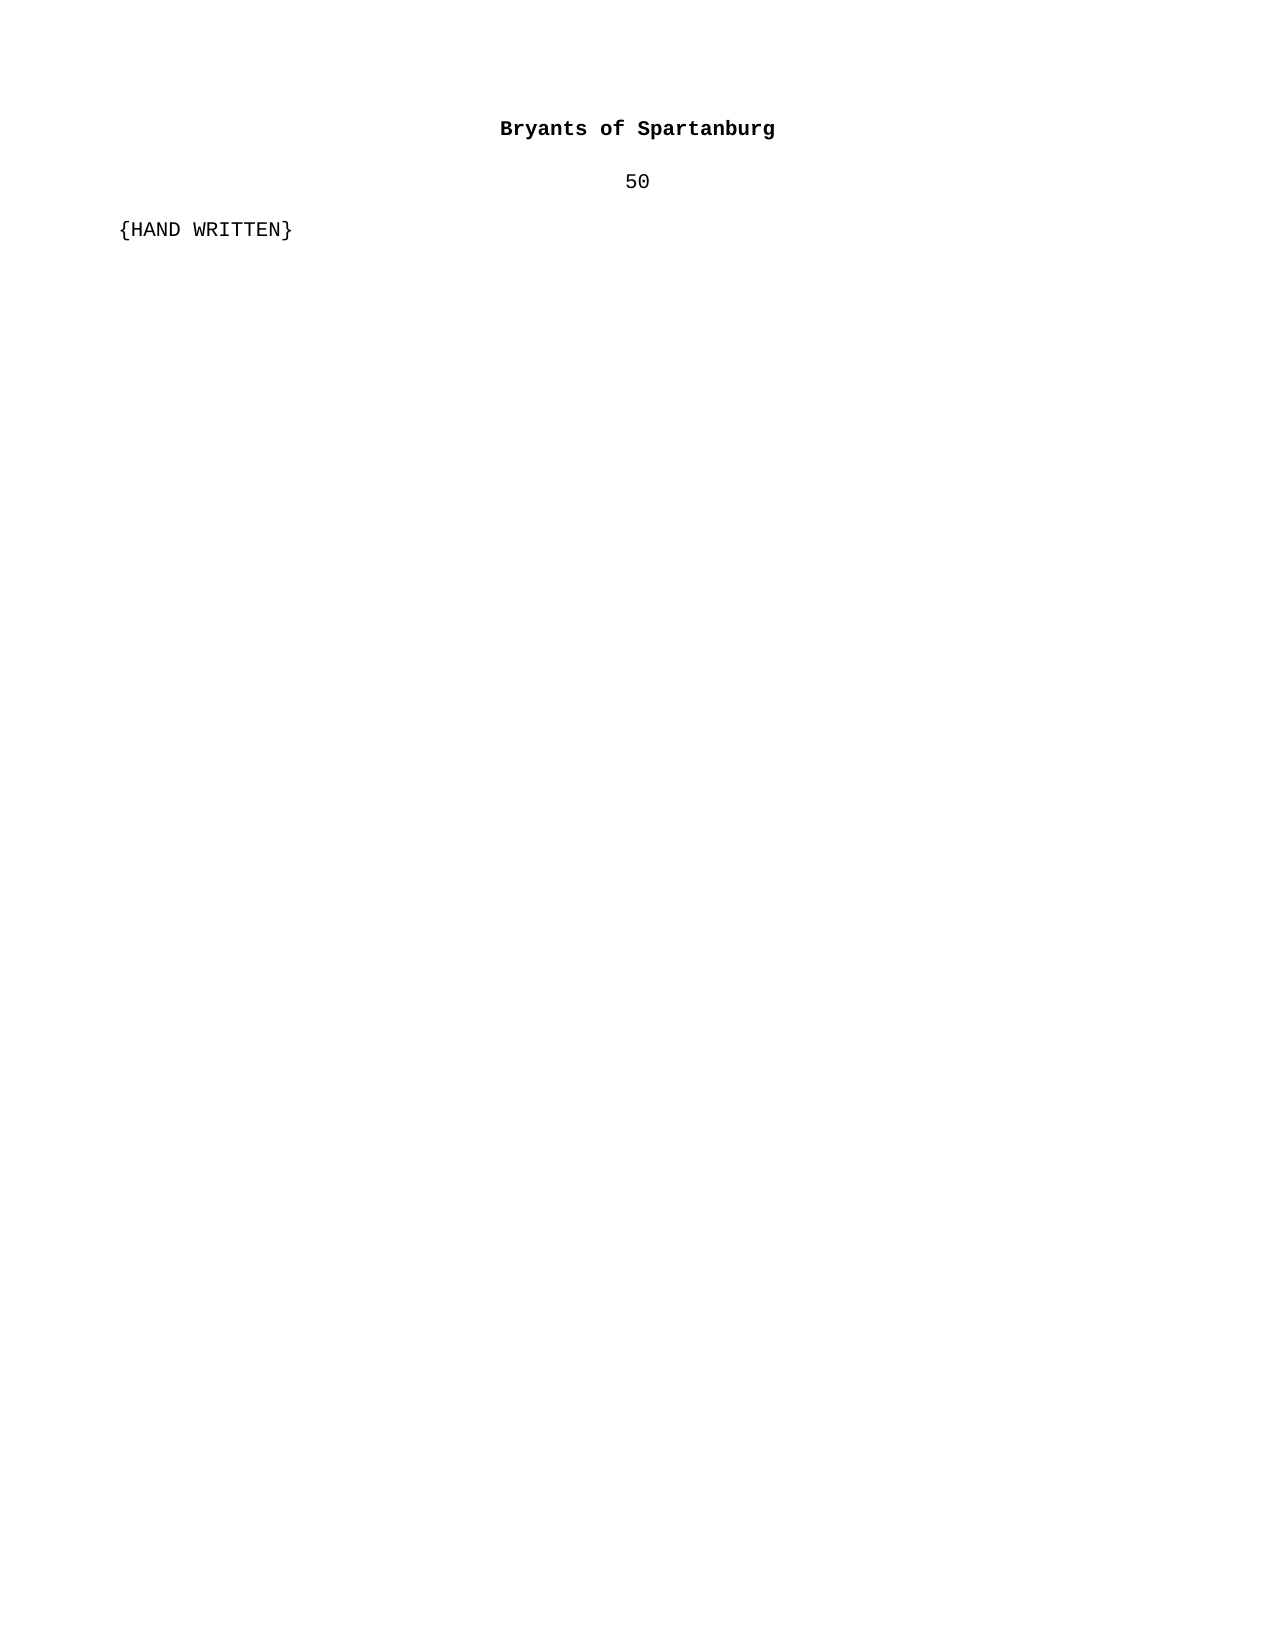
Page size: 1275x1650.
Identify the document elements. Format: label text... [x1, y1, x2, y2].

text {HAND WRITTEN} [118, 218, 1157, 242]
text 50 [118, 171, 1157, 195]
